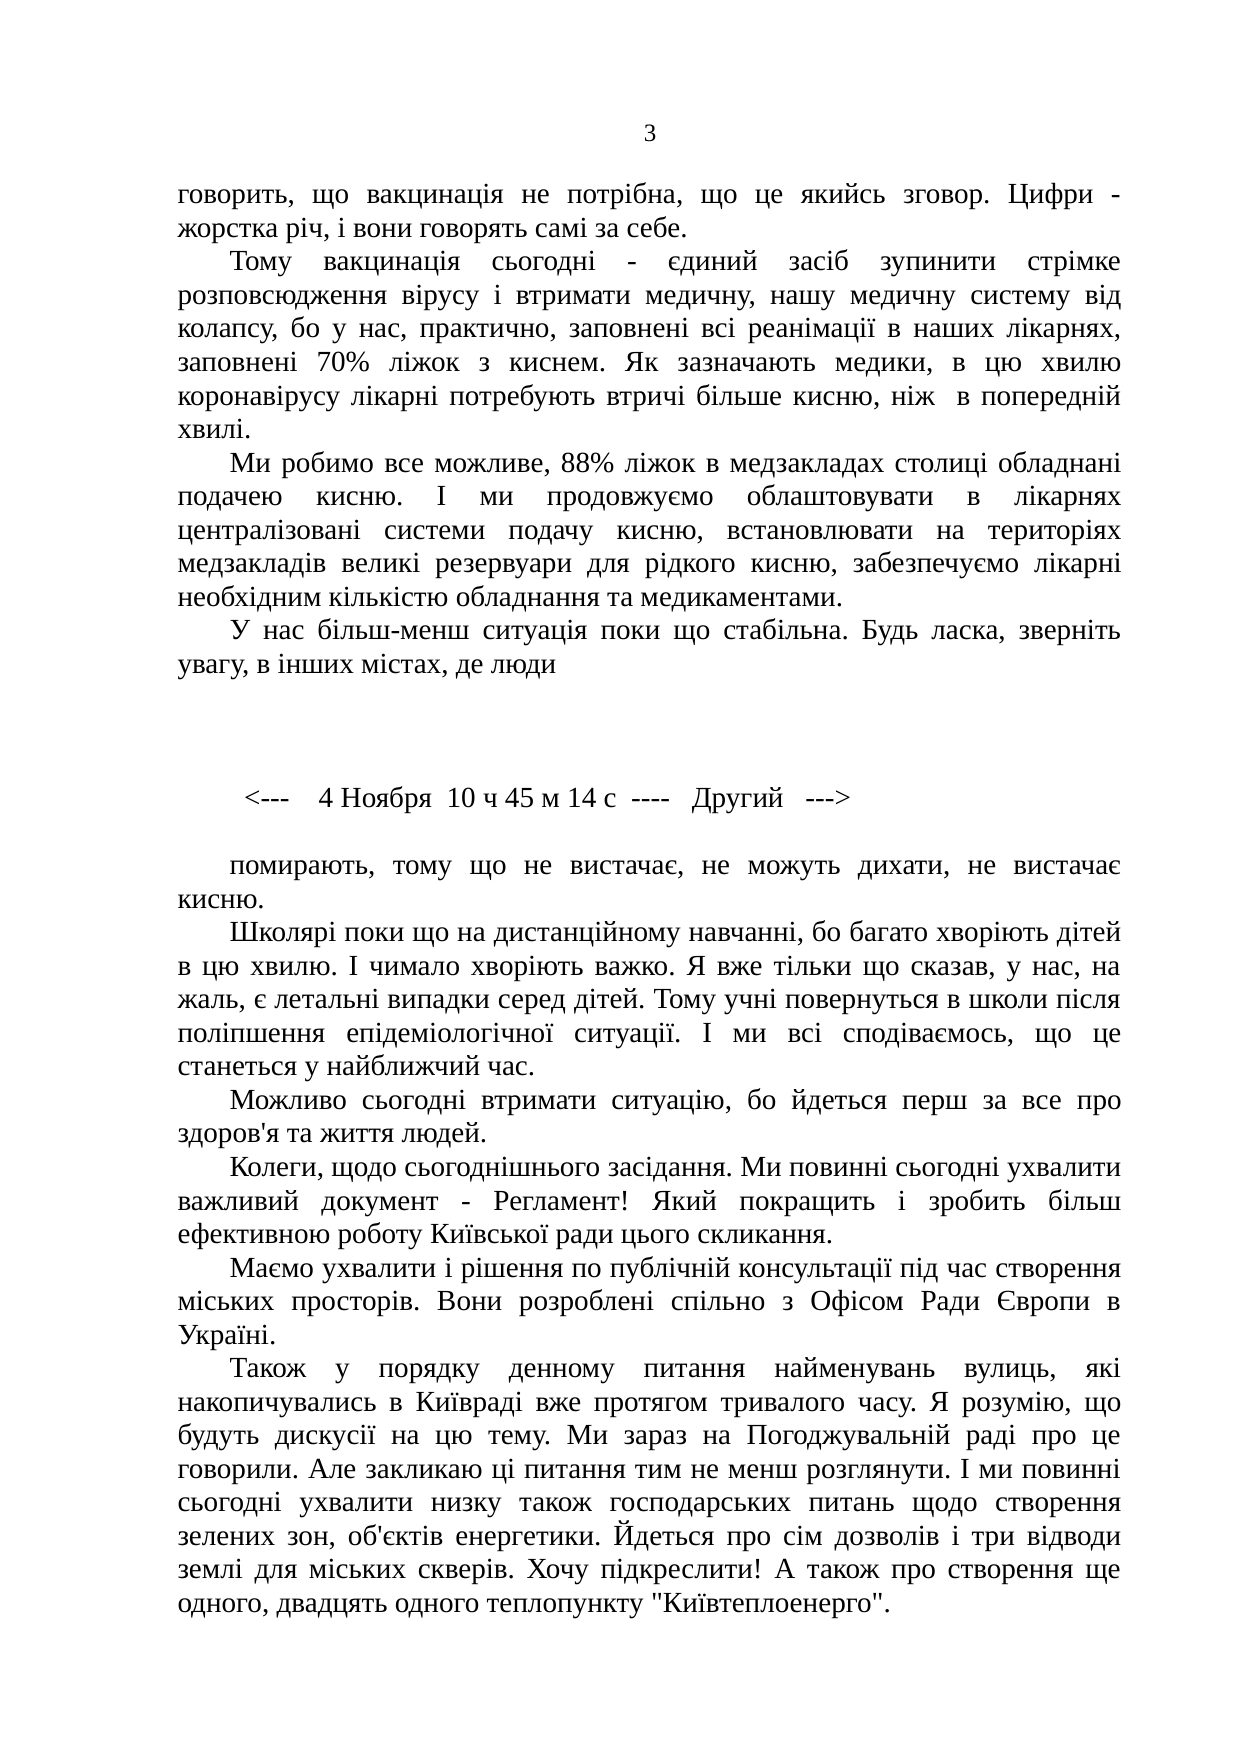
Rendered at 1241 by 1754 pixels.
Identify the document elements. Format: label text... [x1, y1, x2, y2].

text У нас більш-менш ситуація поки що стабільна. Будь ласка, зверніть увагу, в інших містах, де люди [177, 612, 1122, 679]
text Колеги, щодо сьогоднішнього засідання. Ми повинні сьогодні ухвалити важливий документ - Регламент! Який покращить і зробить більш ефективною роботу Київської ради цього скликання. [177, 1149, 1122, 1250]
text Можливо сьогодні втримати ситуацію, бо йдеться перш за все про здоров'я та життя людей. [177, 1082, 1122, 1149]
text помирають, тому що не вистачає, не можуть дихати, не вистачає кисню. [177, 847, 1122, 914]
text Тому вакцинація сьогодні - єдиний засіб зупинити стрімке розповсюдження вірусу і втримати медичну, нашу медичну систему від колапсу, бо у нас, практично, заповнені всі реанімації в наших лікарнях, заповнені 70% ліжок з киснем. Як зазначають медики, в цю хвилю коронавірусу лікарні потребують втричі більше кисню, ніж в попередній хвилі. [177, 243, 1122, 445]
text Також у порядку денному питання найменувань вулиць, які накопичувались в Київраді вже протягом тривалого часу. Я розумію, що будуть дискусії на цю тему. Ми зараз на Погоджувальній раді про це говорили. Але закликаю ці питання тим не менш розглянути. І ми повинні сьогодні ухвалити низку також господарських питань щодо створення зелених зон, об'єктів енергетики. Йдеться про сім дозволів і три відводи землі для міських скверів. Хочу підкреслити! А також про створення ще одного, двадцять одного теплопункту "Київтеплоенерго". [177, 1350, 1122, 1619]
text Школярі поки що на дистанційному навчанні, бо багато хворіють дітей в цю хвилю. І чимало хворіють важко. Я вже тільки що сказав, у нас, на жаль, є летальні випадки серед дітей. Тому учні повернуться в школи після поліпшення епідеміологічної ситуації. І ми всі сподіваємось, що це станеться у найближчий час. [177, 914, 1122, 1082]
text Ми робимо все можливе, 88% ліжок в медзакладах столиці обладнані подачею кисню. І ми продовжуємо облаштовувати в лікарнях централізовані системи подачу кисню, встановлювати на територіях медзакладів великі резервуари для рідкого кисню, забезпечуємо лікарні необхідним кількістю обладнання та медикаментами. [177, 445, 1122, 612]
text говорить, що вакцинація не потрібна, що це якийсь зговор. Цифри - жорстка річ, і вони говорять самі за себе. [177, 176, 1122, 243]
text Маємо ухвалити і рішення по публічній консультації під час створення міських просторів. Вони розроблені спільно з Офісом Ради Європи в Україні. [177, 1250, 1122, 1350]
text <--- 4 Ноября 10 ч 45 м 14 с ---- Другий ---> [177, 780, 1122, 814]
